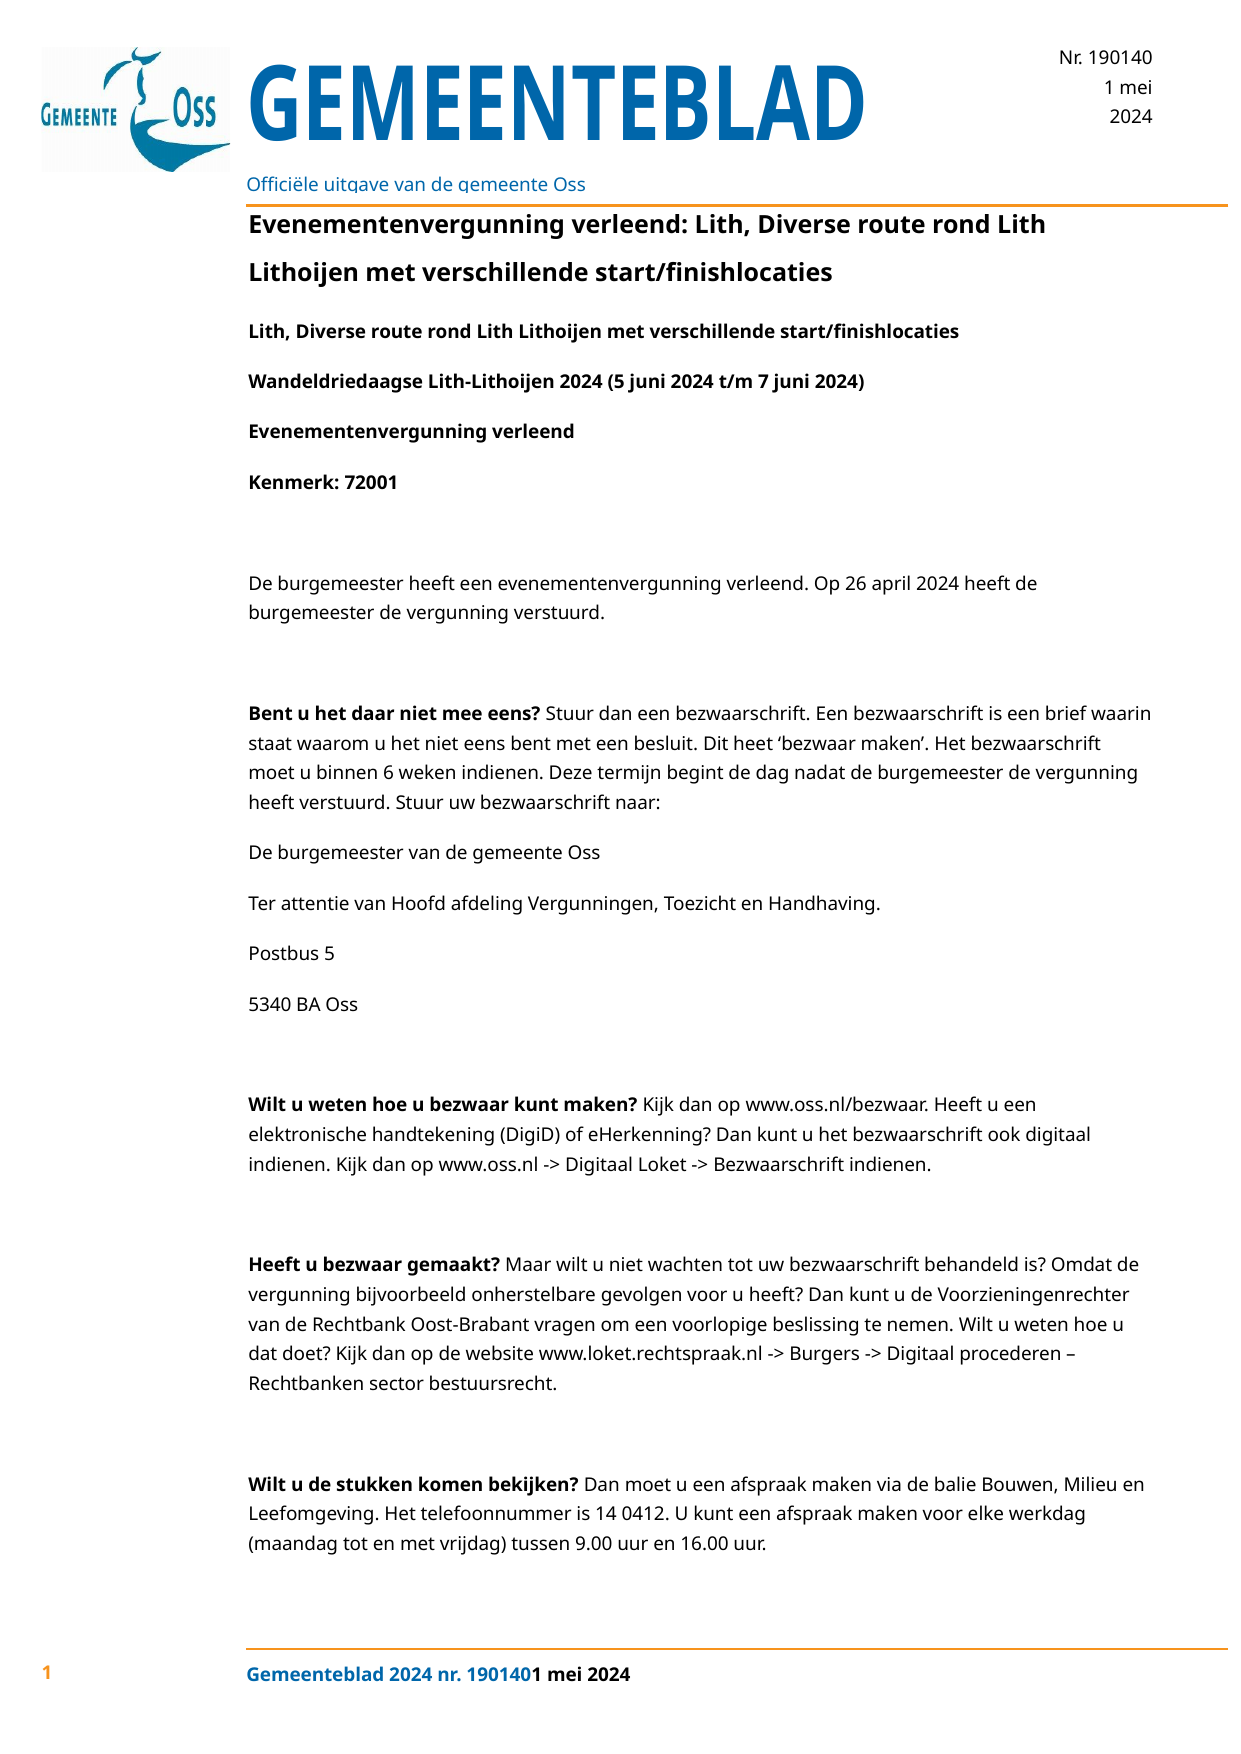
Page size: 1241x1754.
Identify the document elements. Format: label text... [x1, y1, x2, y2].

text De burgemeester heeft een evenementenvergunning verleend. Op 26 april 2024 heeft de burgemeester de vergunning verstuurd. [248, 570, 1152, 625]
text 5340 BA Oss [248, 991, 1152, 1017]
text Postbus 5 [248, 940, 1152, 966]
text Wilt u de stukken komen bekijken? Dan moet u een afspraak maken via de balie Bouwen, Milieu en Leefomgeving. Het telefoonnummer is 14 0412. U kunt een afspraak maken voor elke werkdag (maandag tot en met vrijdag) tussen 9.00 uur en 16.00 uur. [248, 1471, 1152, 1556]
picture [41, 47, 231, 172]
text Kenmerk: 72001 [248, 469, 1152, 495]
text Wandeldriedaagse Lith-Lithoijen 2024 (5 juni 2024 t/m 7 juni 2024) [248, 368, 1152, 394]
text Wilt u weten hoe u bezwaar kunt maken? Kijk dan op www.oss.nl/bezwaar. Heeft u een elektronische handtekening (DigiD) of eHerkenning? Dan kunt u het bezwaarschrift ook digitaal indienen. Kijk dan op www.oss.nl -> Digitaal Loket -> Bezwaarschrift indienen. [248, 1092, 1152, 1177]
text Lith, Diverse route rond Lith Lithoijen met verschillende start/finishlocaties [248, 318, 1152, 344]
text Ter attentie van Hoofd afdeling Vergunningen, Toezicht en Handhaving. [248, 890, 1152, 916]
text De burgemeester van de gemeente Oss [248, 839, 1152, 865]
text Evenementenvergunning verleend [248, 419, 1152, 444]
text Bent u het daar niet mee eens? Stuur dan een bezwaarschrift. Een bezwaarschrift is een brief waarin staat waarom u het niet eens bent met een besluit. Dit heet ‘bezwaar maken’. Het bezwaarschrift moet u binnen 6 weken indienen. Deze termijn begint de dag nadat de burgemeester de vergunning heeft verstuurd. Stuur uw bezwaarschrift naar: [248, 700, 1152, 815]
text Heeft u bezwaar gemaakt? Maar wilt u niet wachten tot uw bezwaarschrift behandeld is? Omdat de vergunning bijvoorbeeld onherstelbare gevolgen voor u heeft? Dan kunt u de Voorzieningenrechter van de Rechtbank Oost-Brabant vragen om een voorlopige beslissing te nemen. Wilt u weten hoe u dat doet? Kijk dan op de website www.loket.rechtspraak.nl -> Burgers -> Digitaal procederen – Rechtbanken sector bestuursrecht. [248, 1252, 1152, 1396]
text Evenementenvergunning verleend: Lith, Diverse route rond Lith Lithoijen met verschillende start/finishlocaties [248, 207, 1152, 288]
